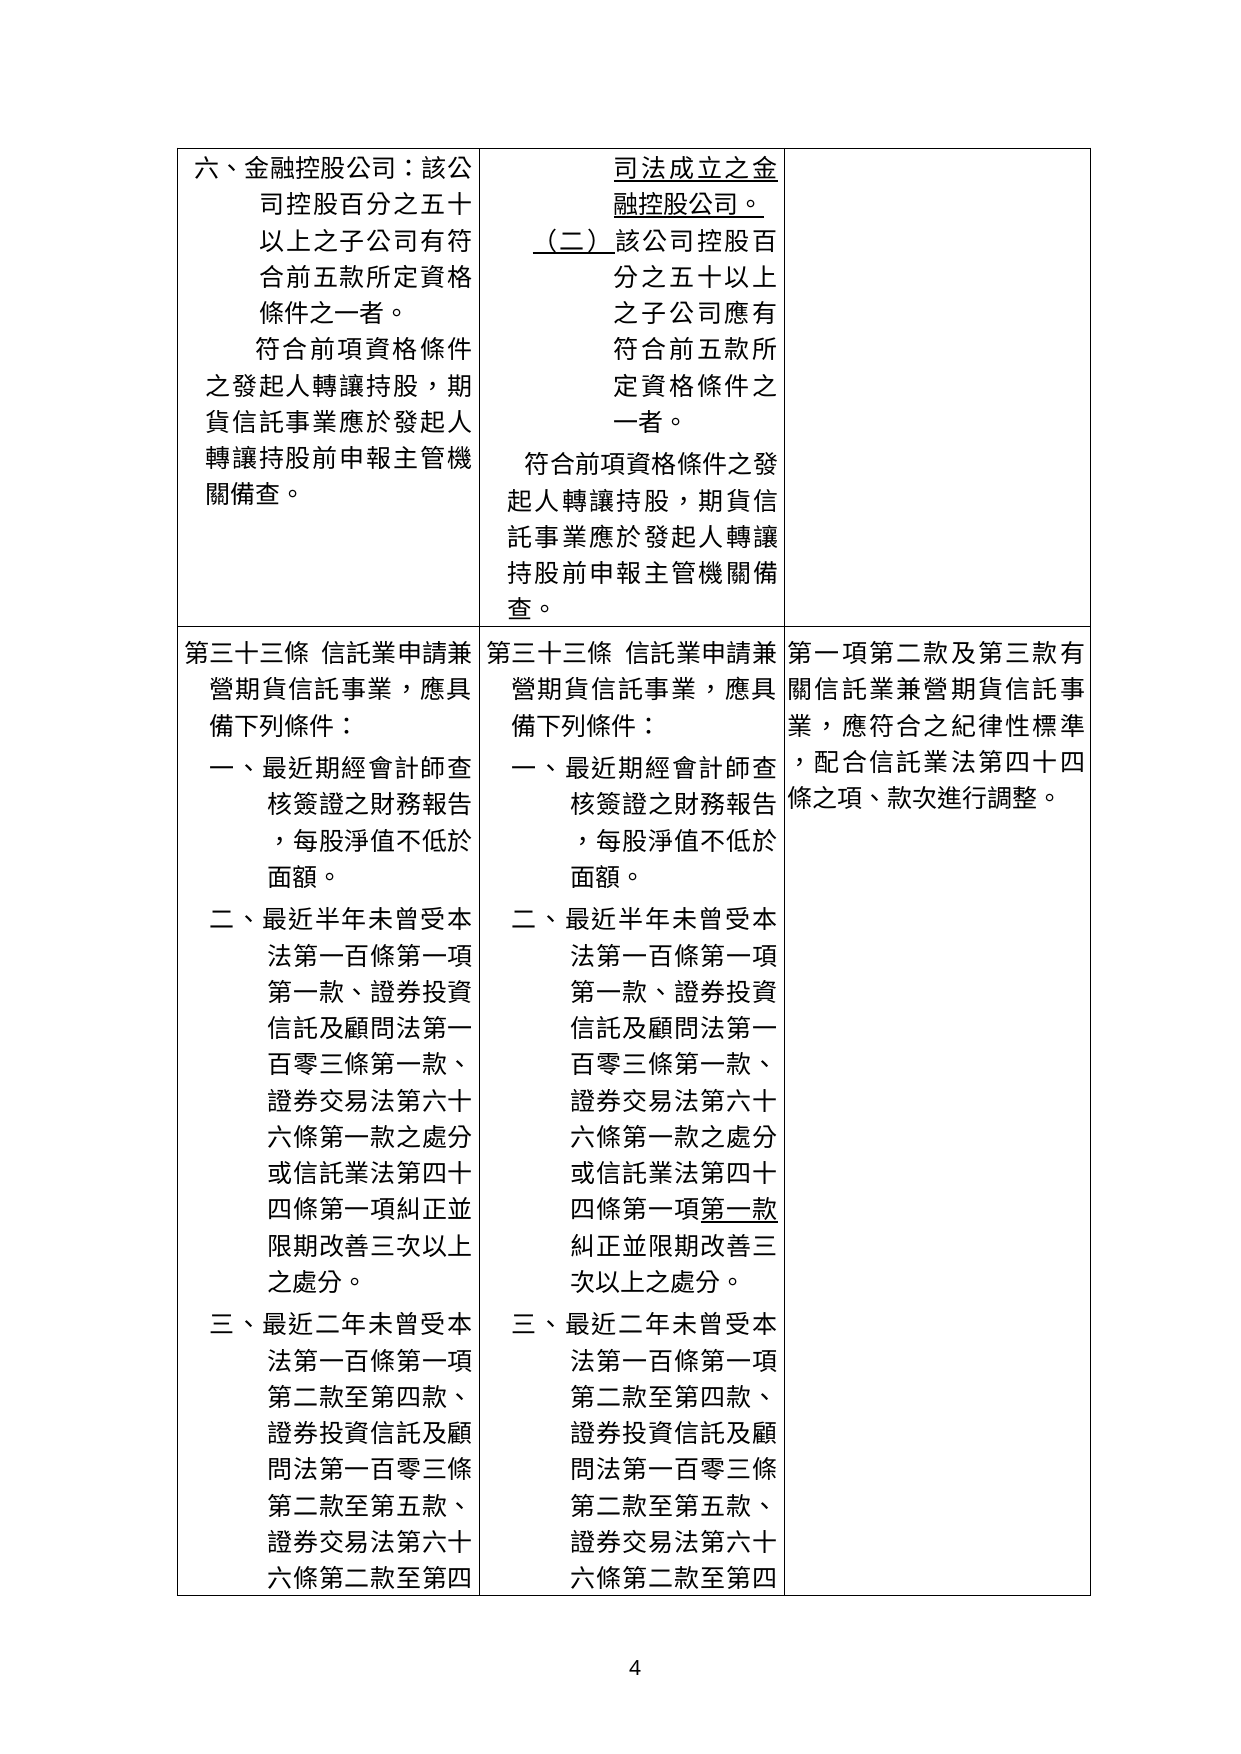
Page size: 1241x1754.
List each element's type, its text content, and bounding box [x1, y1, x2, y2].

table_cell 六、金融控股公司：該公司控股百分之五十以上之子公司有符合前五款所定資格條件之一者。 符合前項資格條件之發起人轉讓持股，期貨信託事業應於發起人轉讓持股前申報主管機關備查。 [178, 149, 479, 626]
table_cell 第三十三條 信託業申請兼營期貨信託事業，應具備下列條件： 一、最近期經會計師查核簽證之財務報告，每股淨值不低於面額。 二、最近半年未曾受本法第一百條第一項第一款、證券投資信託及顧問法第一百零三條第一款、證券交易法第六十六條第一款之處分或信託業法第四十四條第一項糾正並限期改善三次以上之處分。 三、最近二年未曾受本法第一百條第一項第二款至第四款、證券投資信託及顧問法第一百零三條第二款至第五款、證券交易法第六十六條第二款至第四 [178, 627, 479, 1595]
table_cell [785, 149, 1090, 626]
table_cell 第一項第二款及第三款有關信託業兼營期貨信託事業，應符合之紀律性標準，配合信託業法第四十四條之項、款次進行調整。 [785, 627, 1090, 1595]
table_cell 司法成立之金融控股公司。 （二）該公司控股百分之五十以上之子公司應有符合前五款所定資格條件之一者。 符合前項資格條件之發起人轉讓持股，期貨信託事業應於發起人轉讓持股前申報主管機關備查。 [480, 149, 784, 626]
table_cell 第三十三條 信託業申請兼營期貨信託事業，應具備下列條件： 一、最近期經會計師查核簽證之財務報告，每股淨值不低於面額。 二、最近半年未曾受本法第一百條第一項第一款、證券投資信託及顧問法第一百零三條第一款、證券交易法第六十六條第一款之處分或信託業法第四十四條第一項第一款糾正並限期改善三次以上之處分。 三、最近二年未曾受本法第一百條第一項第二款至第四款、證券投資信託及顧問法第一百零三條第二款至第五款、證券交易法第六十六條第二款至第四 [480, 627, 784, 1595]
